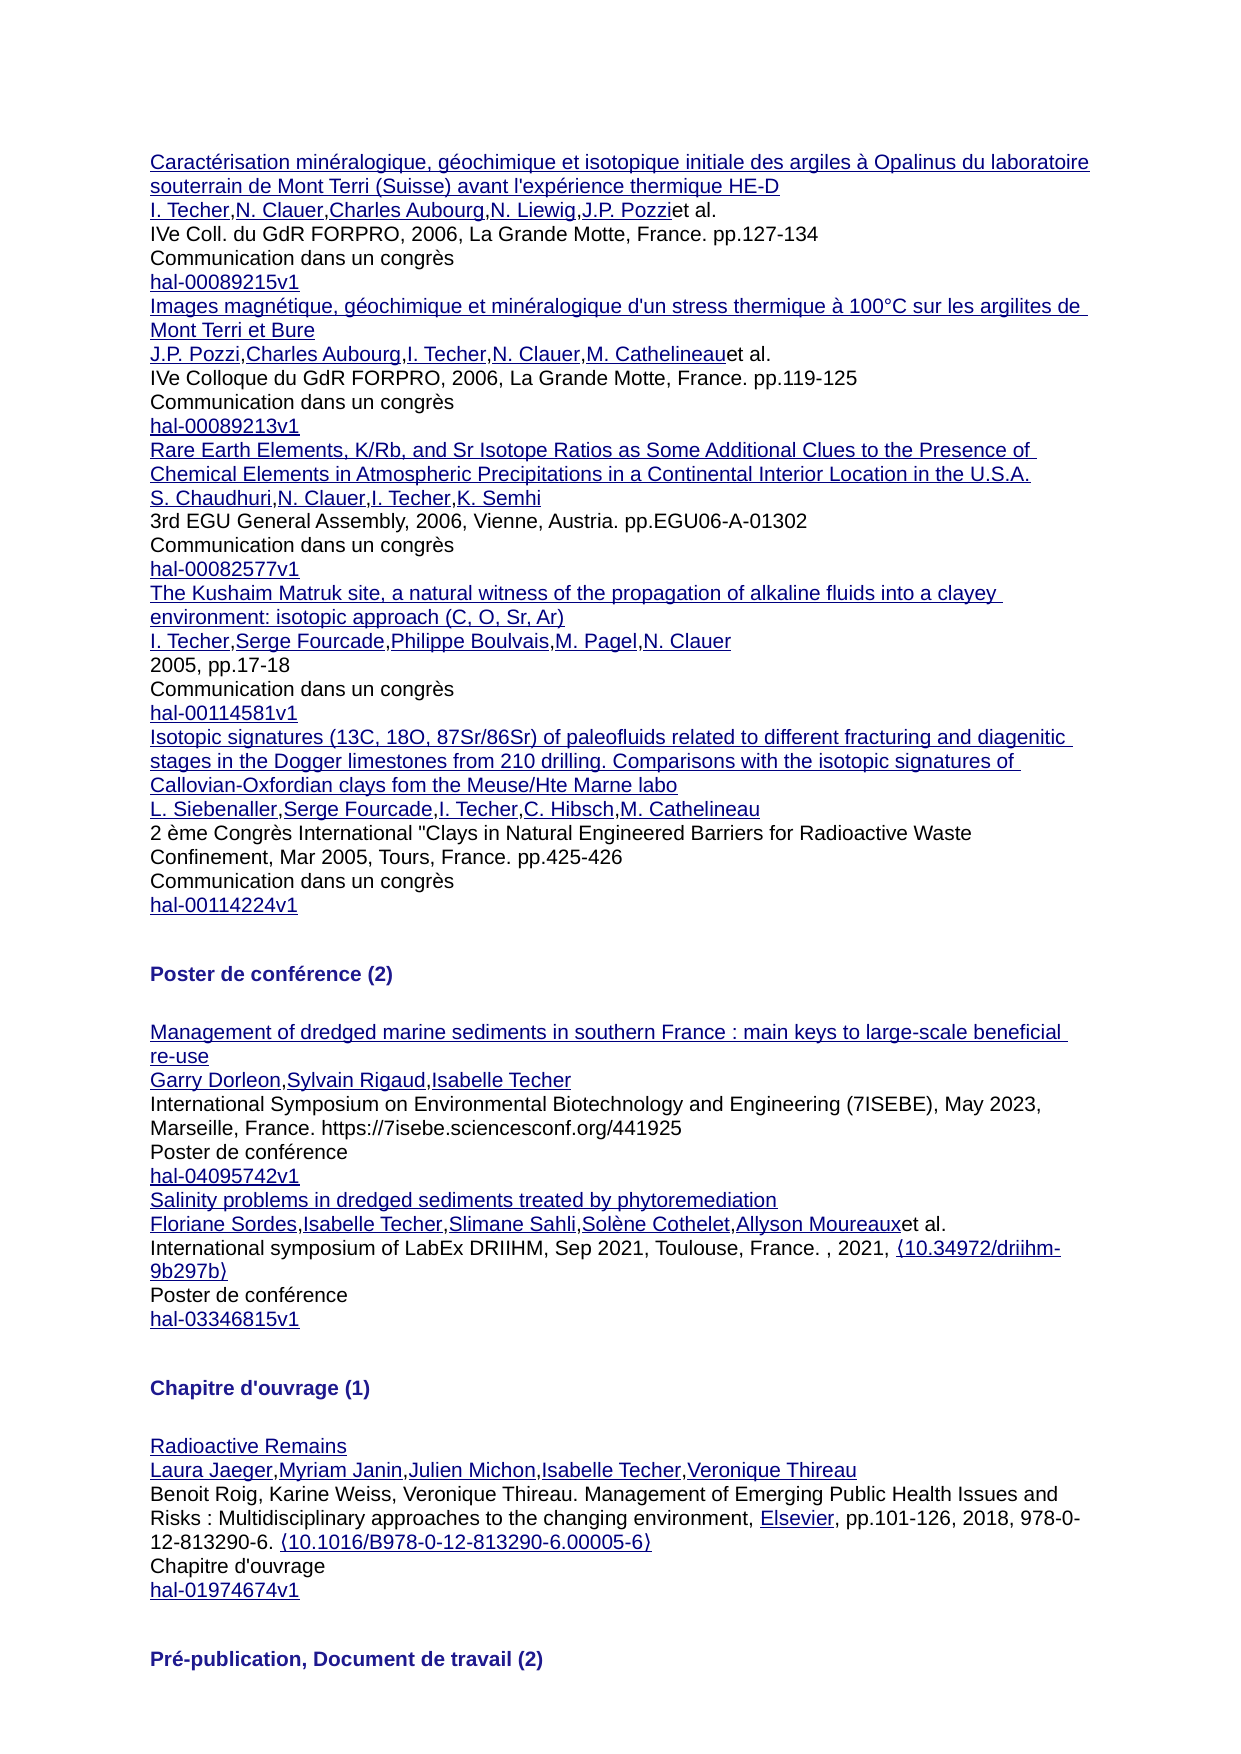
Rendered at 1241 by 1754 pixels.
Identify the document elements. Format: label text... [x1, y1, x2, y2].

table_cell Isotopic signatures (13C, 18O, 87Sr/86Sr) of paleofluids related to different fracturing and diagenitic stages in the Dogger limestones from 210 drilling. Comparisons with the isotopic signatures of Callovian-Oxfordian clays fom the Meuse/Hte Marne labo L. Siebenaller,Serge Fourcade,I. Techer,C. Hibsch,M. Cathelineau 2 ème Congrès International "Clays in Natural Engineered Barriers for Radioactive Waste Confinement, Mar 2005, Tours, France. pp.425-426 Communication dans un congrès hal-00114224v1 [150, 725, 1090, 917]
table_header Radioactive Remains Laura Jaeger,Myriam Janin,Julien Michon,Isabelle Techer,Veronique Thireau Benoit Roig, Karine Weiss, Veronique Thireau. Management of Emerging Public Health Issues and Risks : Multidisciplinary approaches to the changing environment, Elsevier, pp.101-126, 2018, 978-0-12-813290-6. ⟨10.1016/B978-0-12-813290-6.00005-6⟩ Chapitre d'ouvrage hal-01974674v1 [150, 1434, 1090, 1602]
table_cell Salinity problems in dredged sediments treated by phytoremediation Floriane Sordes,Isabelle Techer,Slimane Sahli,Solène Cothelet,Allyson Moureauxet al. International symposium of LabEx DRIIHM, Sep 2021, Toulouse, France. , 2021, ⟨10.34972/driihm-9b297b⟩ Poster de conférence hal-03346815v1 [150, 1188, 1090, 1331]
table_cell souterrain de Mont Terri (Suisse) avant l'expérience thermique HE-D I. Techer,N. Clauer,Charles Aubourg,N. Liewig,J.P. Pozziet al. IVe Coll. du GdR FORPRO, 2006, La Grande Motte, France. pp.127-134 Communication dans un congrès hal-00089215v1 [150, 172, 1090, 294]
subtitle Chapitre d'ouvrage (1) [150, 1376, 1090, 1400]
table_header Management of dredged marine sediments in southern France : main keys to large-scale beneficial re-use Garry Dorleon,Sylvain Rigaud,Isabelle Techer International Symposium on Environmental Biotechnology and Engineering (7ISEBE), May 2023, Marseille, France. https://7isebe.sciencesconf.org/441925 Poster de conférence hal-04095742v1 [150, 1020, 1090, 1187]
subtitle Poster de conférence (2) [150, 961, 1090, 985]
table_cell The Kushaim Matruk site, a natural witness of the propagation of alkaline fluids into a clayey environment: isotopic approach (C, O, Sr, Ar) I. Techer,Serge Fourcade,Philippe Boulvais,M. Pagel,N. Clauer 2005, pp.17-18 Communication dans un congrès hal-00114581v1 [150, 581, 1090, 725]
subtitle Pré-publication, Document de travail (2) [150, 1647, 1090, 1671]
table_cell Rare Earth Elements, K/Rb, and Sr Isotope Ratios as Some Additional Clues to the Presence of Chemical Elements in Atmospheric Precipitations in a Continental Interior Location in the U.S.A. S. Chaudhuri,N. Clauer,I. Techer,K. Semhi 3rd EGU General Assembly, 2006, Vienne, Austria. pp.EGU06-A-01302 Communication dans un congrès hal-00082577v1 [150, 438, 1090, 581]
table_cell Images magnétique, géochimique et minéralogique d'un stress thermique à 100°C sur les argilites de Mont Terri et Bure J.P. Pozzi,Charles Aubourg,I. Techer,N. Clauer,M. Cathelineauet al. IVe Colloque du GdR FORPRO, 2006, La Grande Motte, France. pp.119-125 Communication dans un congrès hal-00089213v1 [150, 294, 1090, 437]
table_cell Caractérisation minéralogique, géochimique et isotopique initiale des argiles à Opalinus du laboratoire [150, 150, 1090, 171]
